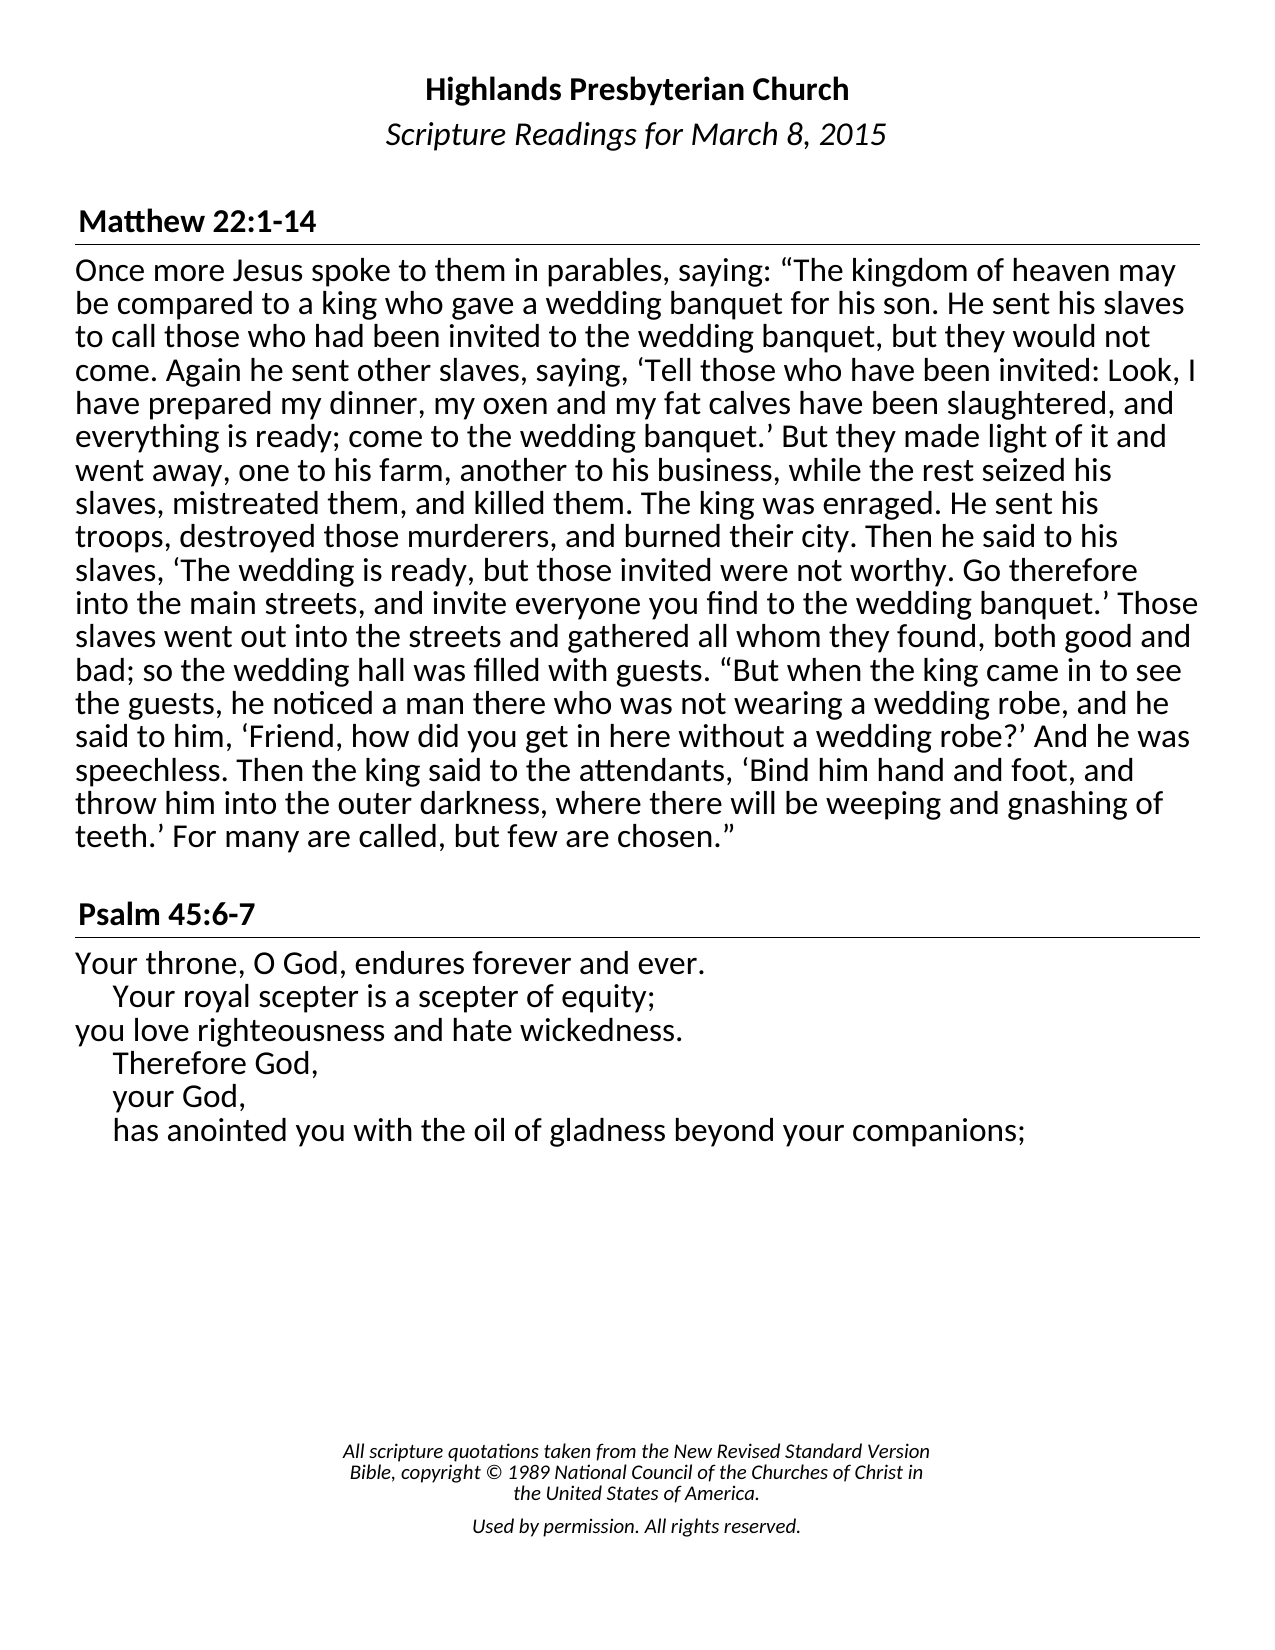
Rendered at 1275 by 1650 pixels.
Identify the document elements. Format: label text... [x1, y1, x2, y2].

text Used by permission. All rights reserved. [337, 1518, 937, 1539]
subtitle Scripture Readings for March 8, 2015 [75, 120, 1200, 154]
text All scripture quotations taken from the New Revised Standard Version Bible, copyright © 1989 National Council of the Churches of Christ in the United States of America. [337, 1443, 937, 1506]
subtitle Matthew 22:1-14 [75, 204, 1200, 244]
subtitle Psalm 45:6-7 [75, 898, 1200, 937]
text Once more Jesus spoke to them in parables, saying: “The kingdom of heaven may be compared to a king who gave a wedding banquet for his son. He sent his slaves to call those who had been invited to the wedding banquet, but they would not come. Again he sent other slaves, saying, ‘Tell those who have been invited: Look, I have prepared my dinner, my oxen and my fat calves have been slaughtered, and everything is ready; come to the wedding banquet.’ But they made light of it and went away, one to his farm, another to his business, while the rest seized his slaves, mistreated them, and killed them. The king was enraged. He sent his troops, destroyed those murderers, and burned their city. Then he said to his slaves, ‘The wedding is ready, but those invited were not worthy. Go therefore into the main streets, and invite everyone you find to the wedding banquet.’ Those slaves went out into the streets and gathered all whom they found, both good and bad; so the wedding hall was filled with guests. “But when the king came in to see the guests, he noticed a man there who was not wearing a wedding robe, and he said to him, ‘Friend, how did you get in here without a wedding robe?’ And he was speechless. Then the king said to the attendants, ‘Bind him hand and foot, and throw him into the outer darkness, where there will be weeping and gnashing of teeth.’ For many are called, but few are chosen.” [75, 256, 1200, 856]
title Highlands Presbyterian Church [75, 75, 1200, 108]
text you love righteousness and hate wickedness. Therefore God, your God, has anointed you with the oil of gladness beyond your companions; [75, 1016, 1200, 1149]
text Your throne, O God, endures forever and ever. Your royal scepter is a scepter of equity; [75, 949, 1200, 1016]
